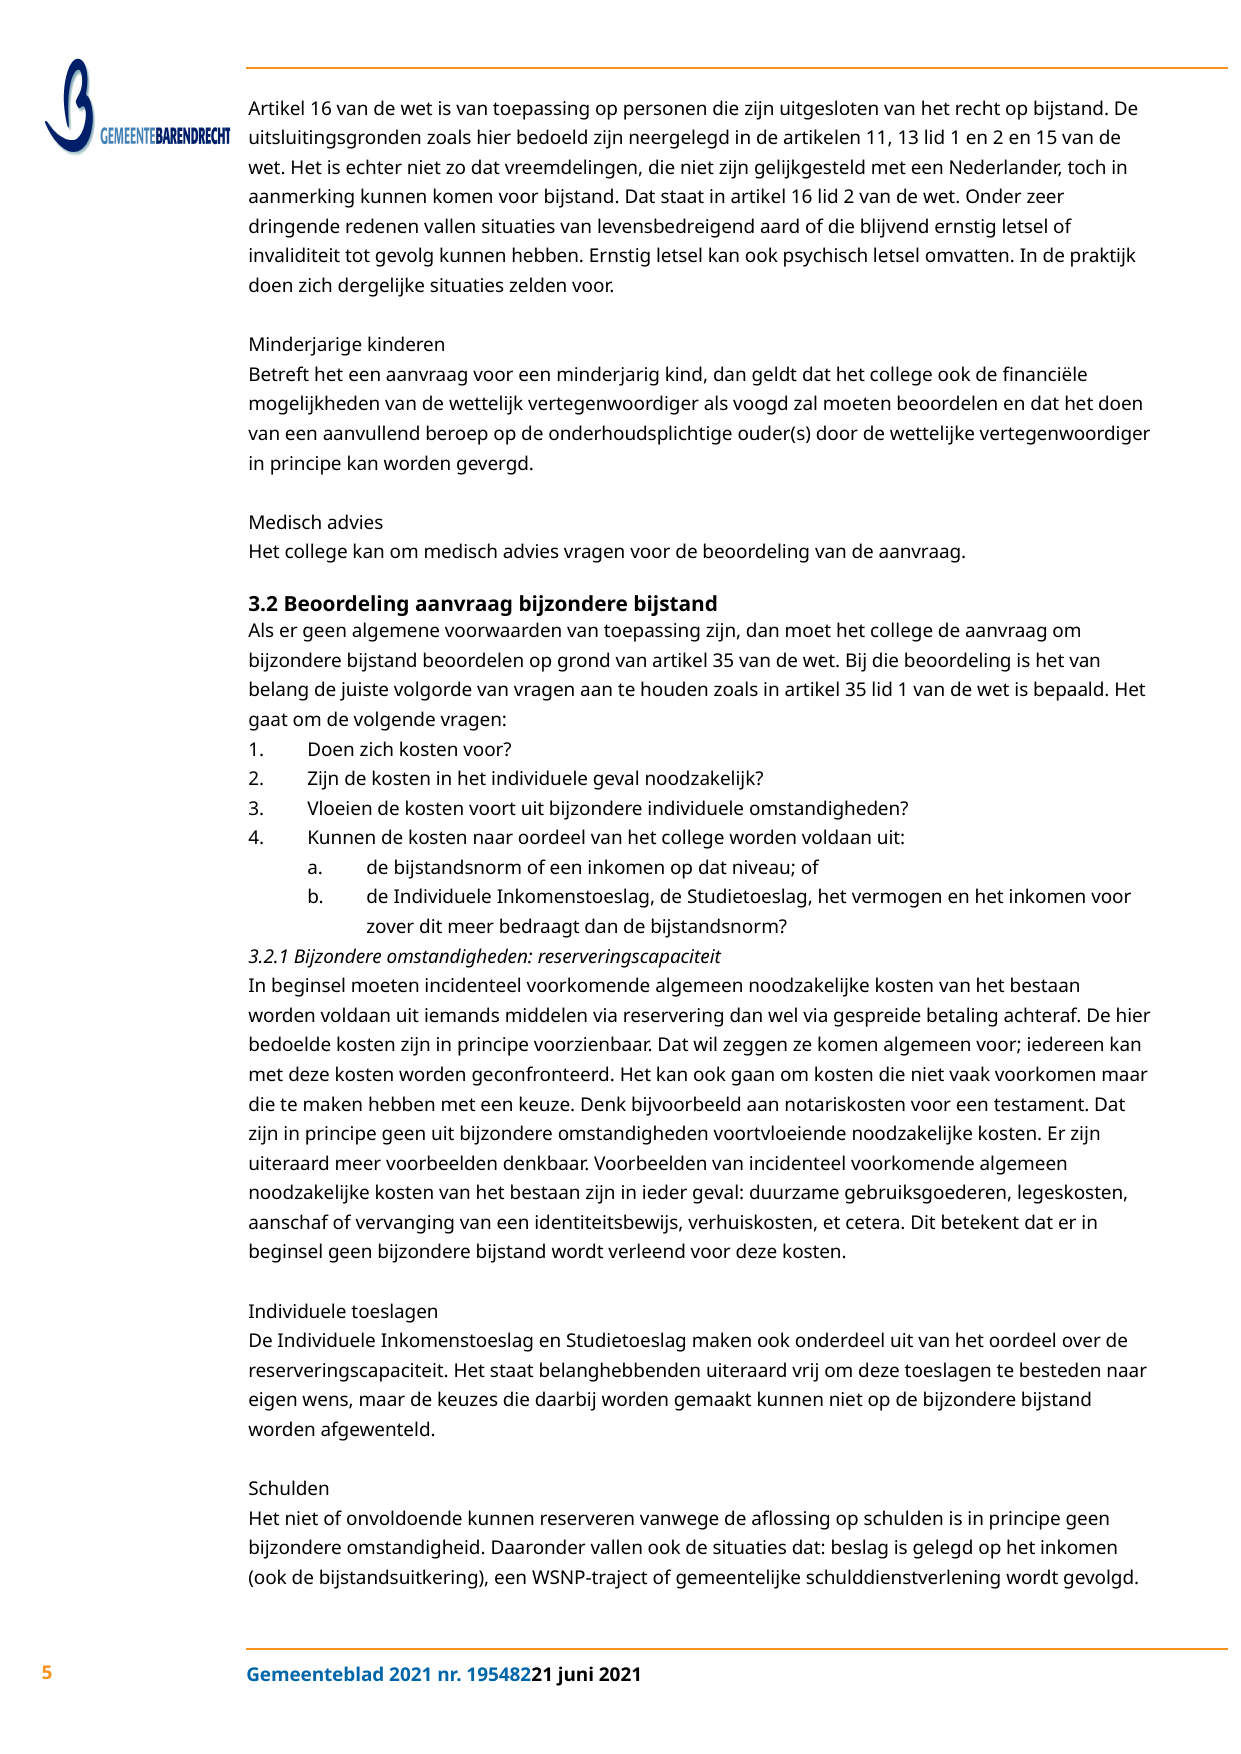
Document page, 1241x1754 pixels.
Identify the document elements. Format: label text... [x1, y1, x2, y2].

list Vloeien de kosten voort uit bijzondere individuele omstandigheden? [248, 795, 1152, 821]
list Zijn de kosten in het individuele geval noodzakelijk? [248, 765, 1152, 791]
text De Individuele Inkomenstoeslag en Studietoeslag maken ook onderdeel uit van het oordeel over de reserveringscapaciteit. Het staat belanghebbenden uiteraard vrij om deze toeslagen te besteden naar eigen wens, maar de keuzes die daarbij worden gemaakt kunnen niet op de bijzondere bijstand worden afgewenteld. [248, 1327, 1152, 1442]
picture [41, 47, 231, 172]
text Als er geen algemene voorwaarden van toepassing zijn, dan moet het college de aanvraag om bijzondere bijstand beoordelen op grond van artikel 35 van de wet. Bij die beoordeling is het van belang de juiste volgorde van vragen aan te houden zoals in artikel 35 lid 1 van de wet is bepaald. Het gaat om de volgende vragen: [248, 617, 1152, 732]
text Minderjarige kinderen [248, 331, 1152, 357]
list de Individuele Inkomenstoeslag, de Studietoeslag, het vermogen en het inkomen voor zover dit meer bedraagt dan de bijstandsnorm? [307, 884, 1152, 939]
text Betreft het een aanvraag voor een minderjarig kind, dan geldt dat het college ook de financiële mogelijkheden van de wettelijk vertegenwoordiger als voogd zal moeten beoordelen en dat het doen van een aanvullend beroep op de onderhoudsplichtige ouder(s) door de wettelijke vertegenwoordiger in principe kan worden gevergd. [248, 361, 1152, 476]
text 3.2.1 Bijzondere omstandigheden: reserveringscapaciteit [248, 943, 1152, 968]
list Doen zich kosten voor? [248, 736, 1152, 761]
text Individuele toeslagen [248, 1298, 1152, 1323]
text Schulden [248, 1475, 1152, 1501]
text In beginsel moeten incidenteel voorkomende algemeen noodzakelijke kosten van het bestaan worden voldaan uit iemands middelen via reservering dan wel via gespreide betaling achteraf. De hier bedoelde kosten zijn in principe voorzienbaar. Dat wil zeggen ze komen algemeen voor; iedereen kan met deze kosten worden geconfronteerd. Het kan ook gaan om kosten die niet vaak voorkomen maar die te maken hebben met een keuze. Denk bijvoorbeeld aan notariskosten voor een testament. Dat zijn in principe geen uit bijzondere omstandigheden voortvloeiende noodzakelijke kosten. Er zijn uiteraard meer voorbeelden denkbaar. Voorbeelden van incidenteel voorkomende algemeen noodzakelijke kosten van het bestaan zijn in ieder geval: duurzame gebruiksgoederen, legeskosten, aanschaf of vervanging van een identiteitsbewijs, verhuiskosten, et cetera. Dit betekent dat er in beginsel geen bijzondere bijstand wordt verleend voor deze kosten. [248, 972, 1152, 1264]
text Artikel 16 van de wet is van toepassing op personen die zijn uitgesloten van het recht op bijstand. De uitsluitingsgronden zoals hier bedoeld zijn neergelegd in de artikelen 11, 13 lid 1 en 2 en 15 van de wet. Het is echter niet zo dat vreemdelingen, die niet zijn gelijkgesteld met een Nederlander, toch in aanmerking kunnen komen voor bijstand. Dat staat in artikel 16 lid 2 van de wet. Onder zeer dringende redenen vallen situaties van levensbedreigend aard of die blijvend ernstig letsel of invaliditeit tot gevolg kunnen hebben. Ernstig letsel kan ook psychisch letsel omvatten. In de praktijk doen zich dergelijke situaties zelden voor. [248, 95, 1152, 298]
list Kunnen de kosten naar oordeel van het college worden voldaan uit: [248, 824, 1152, 850]
text Het college kan om medisch advies vragen voor de beoordeling van de aanvraag. [248, 538, 1152, 564]
text Medisch advies [248, 509, 1152, 535]
list de bijstandsnorm of een inkomen op dat niveau; of [307, 854, 1152, 880]
text 3.2 Beoordeling aanvraag bijzondere bijstand [248, 589, 1152, 617]
text Het niet of onvoldoende kunnen reserveren vanwege de aflossing op schulden is in principe geen bijzondere omstandigheid. Daaronder vallen ook de situaties dat: beslag is gelegd op het inkomen (ook de bijstandsuitkering), een WSNP-traject of gemeentelijke schulddienstverlening wordt gevolgd. [248, 1505, 1152, 1590]
